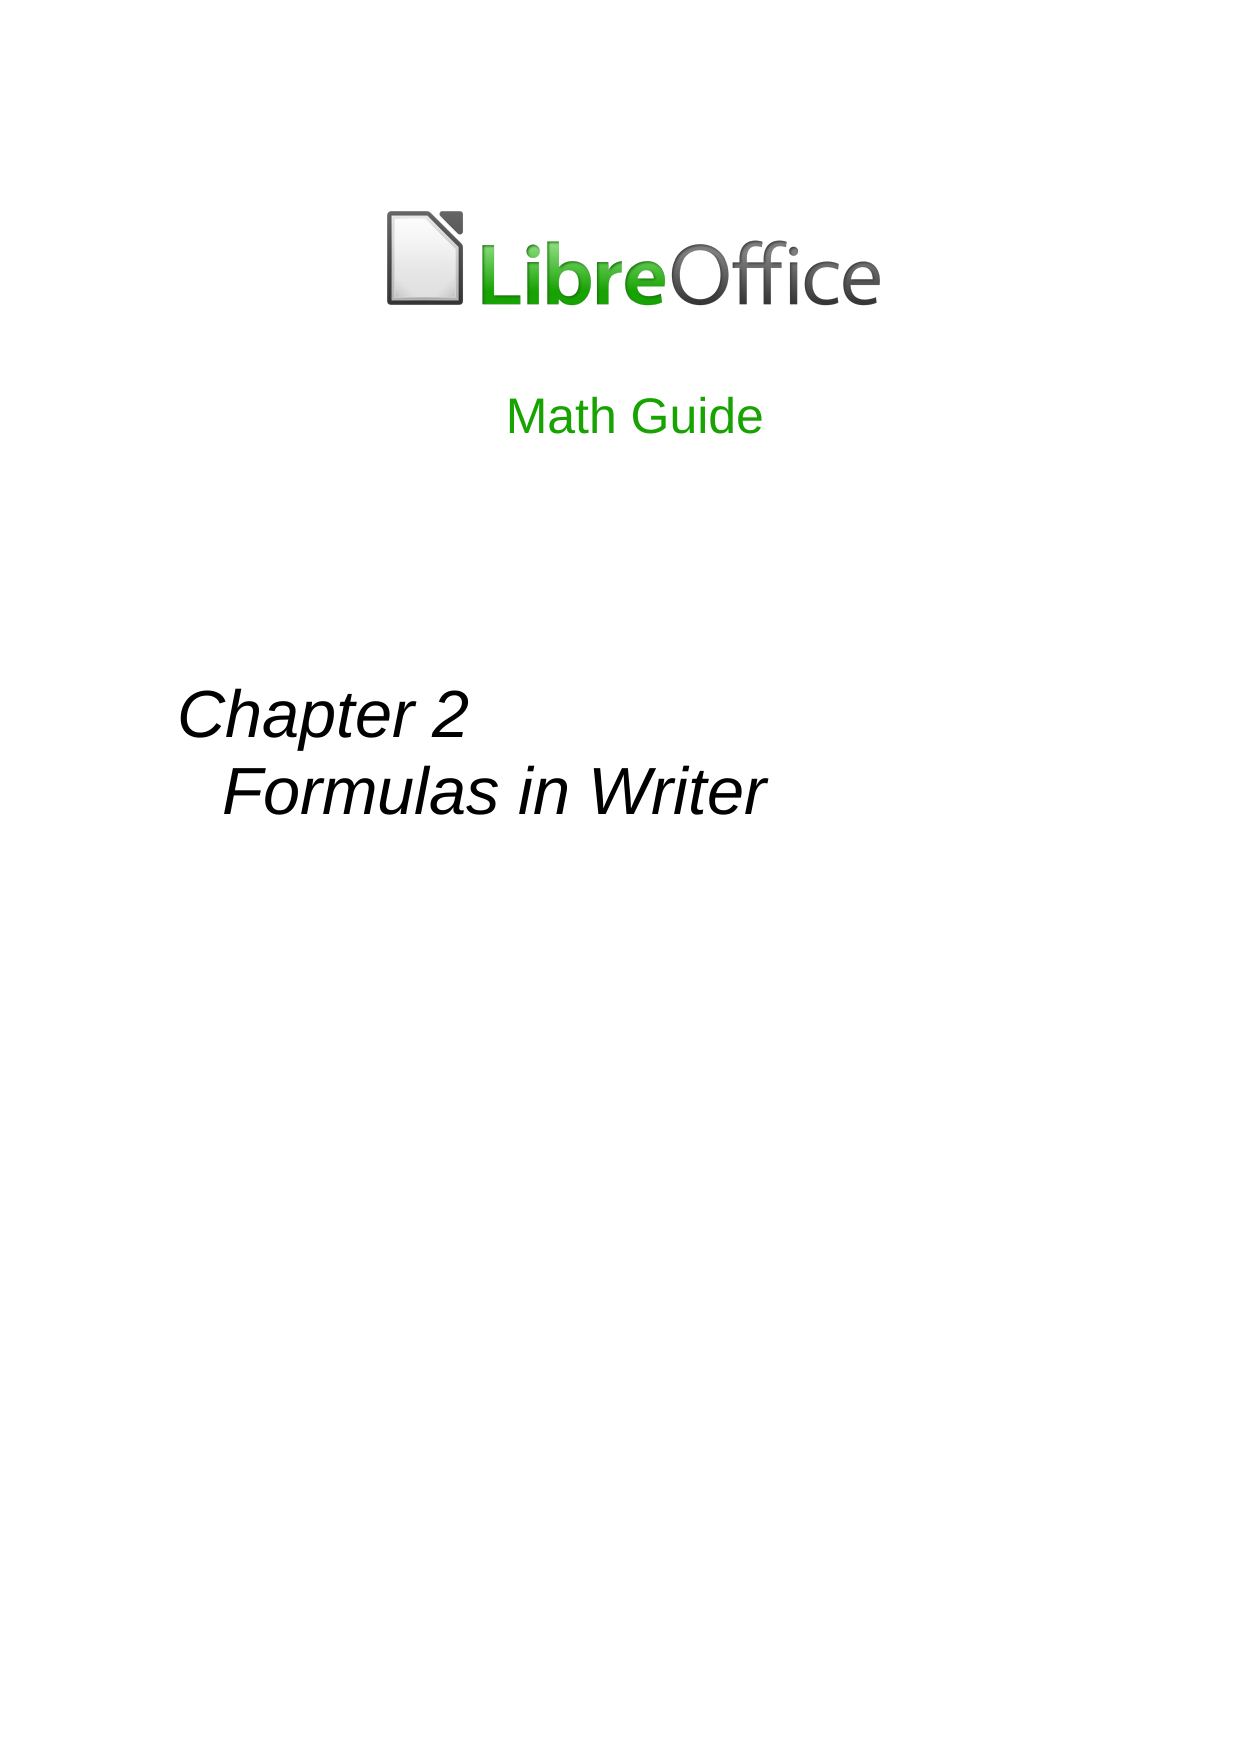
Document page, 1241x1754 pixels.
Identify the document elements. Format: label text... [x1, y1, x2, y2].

title Chapter 2 Formulas in Writer [177, 675, 1093, 828]
picture [382, 206, 883, 312]
text Math Guide [177, 387, 1093, 444]
